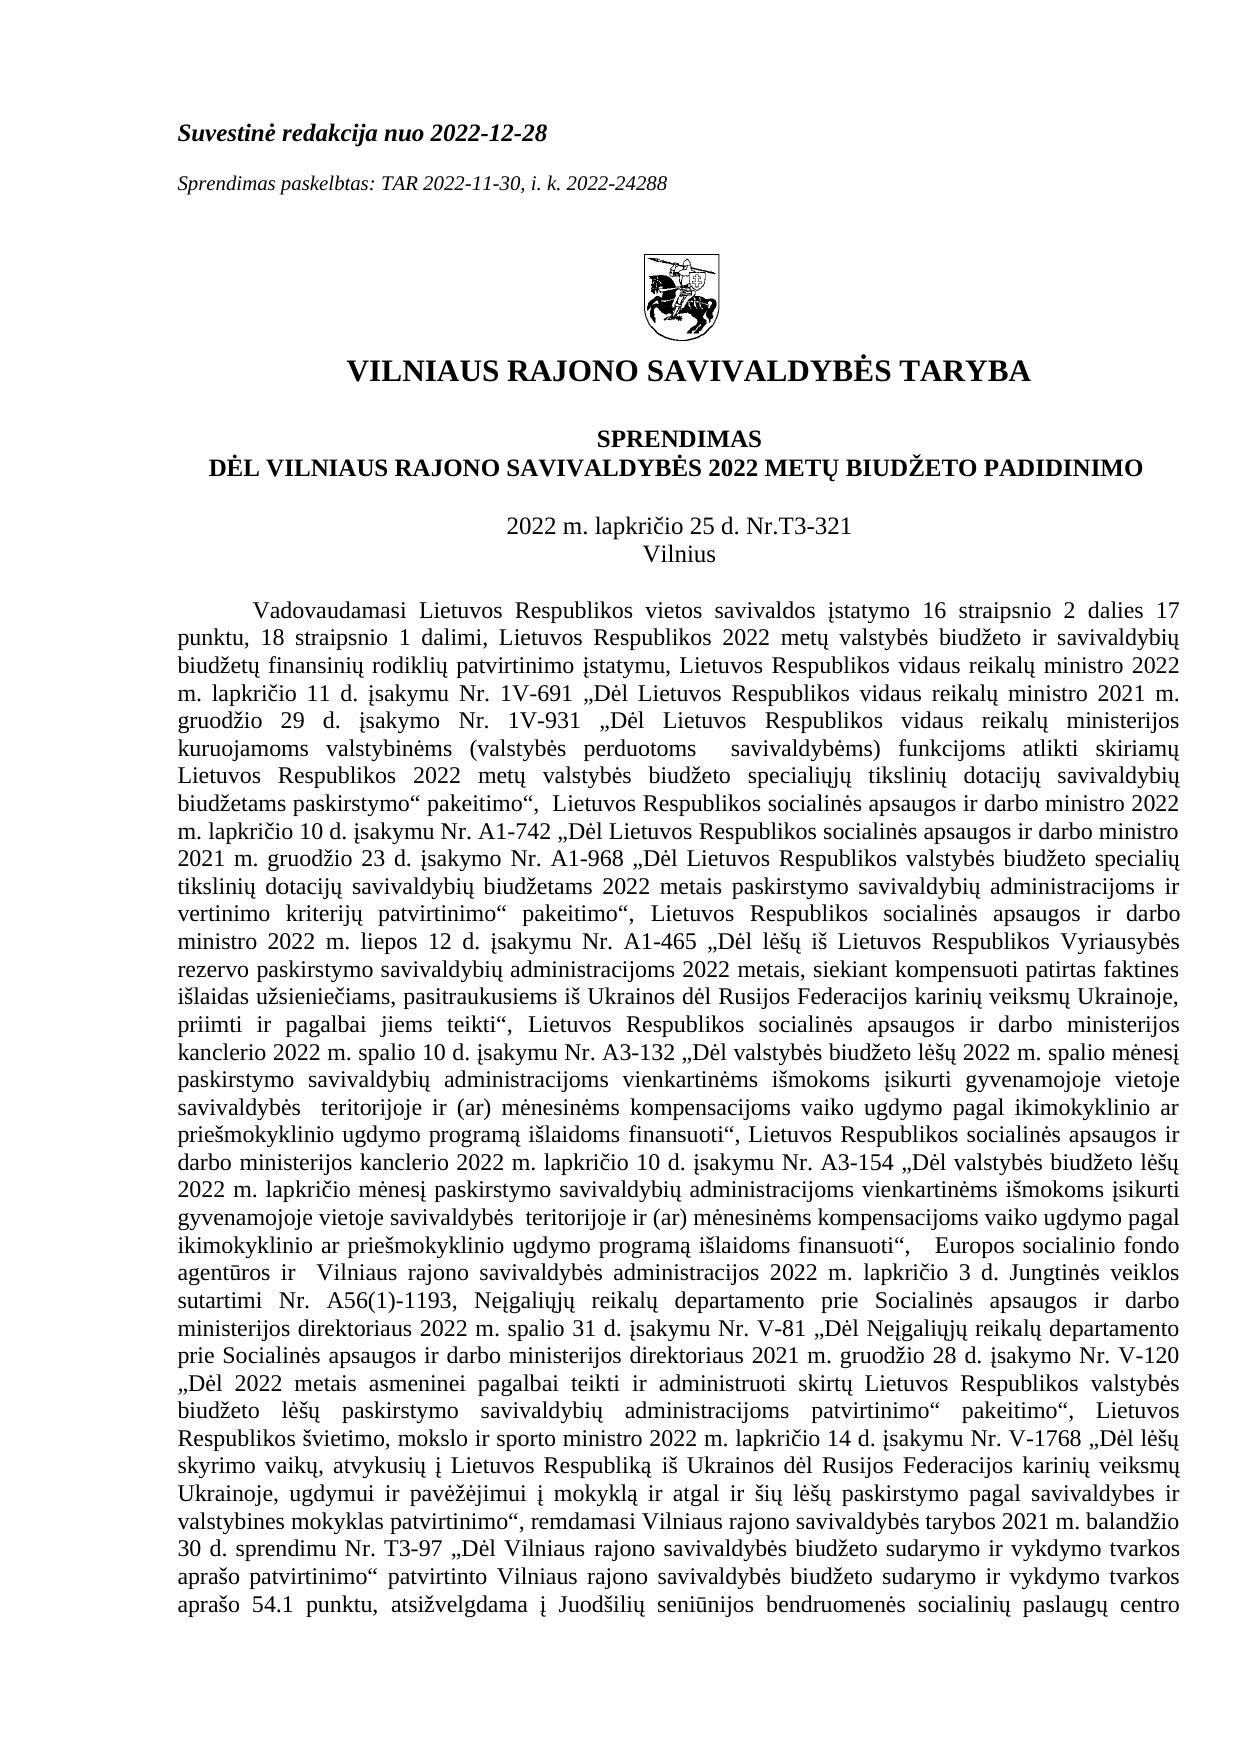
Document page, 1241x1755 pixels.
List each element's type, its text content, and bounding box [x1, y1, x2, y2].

text SPRENDIMAS [177, 424, 1181, 453]
text Suvestinė redakcija nuo 2022-12-28 [177, 118, 1181, 147]
text Sprendimas paskelbtas: TAR 2022-11-30, i. k. 2022-24288 [177, 171, 1181, 195]
text Vadovaudamasi Lietuvos Respublikos vietos savivaldos įstatymo 16 straipsnio 2 dalies 17 punktu, 18 straipsnio 1 dalimi, Lietuvos Respublikos 2022 metų valstybės biudžeto ir savivaldybių biudžetų finansinių rodiklių patvirtinimo įstatymu, Lietuvos Respublikos vidaus reikalų ministro 2022 m. lapkričio 11 d. įsakymu Nr. 1V-691 „Dėl Lietuvos Respublikos vidaus reikalų ministro 2021 m. gruodžio 29 d. įsakymo Nr. 1V-931 „Dėl Lietuvos Respublikos vidaus reikalų ministerijos kuruojamoms valstybinėms (valstybės perduotoms savivaldybėms) funkcijoms atlikti skiriamų Lietuvos Respublikos 2022 metų valstybės biudžeto specialiųjų tikslinių dotacijų savivaldybių biudžetams paskirstymo“ pakeitimo“, Lietuvos Respublikos socialinės apsaugos ir darbo ministro 2022 m. lapkričio 10 d. įsakymu Nr. A1-742 „Dėl Lietuvos Respublikos socialinės apsaugos ir darbo ministro 2021 m. gruodžio 23 d. įsakymo Nr. A1-968 „Dėl Lietuvos Respublikos valstybės biudžeto specialių tikslinių dotacijų savivaldybių biudžetams 2022 metais paskirstymo savivaldybių administracijoms ir vertinimo kriterijų patvirtinimo“ pakeitimo“, Lietuvos Respublikos socialinės apsaugos ir darbo ministro 2022 m. liepos 12 d. įsakymu Nr. A1-465 „Dėl lėšų iš Lietuvos Respublikos Vyriausybės rezervo paskirstymo savivaldybių administracijoms 2022 metais, siekiant kompensuoti patirtas faktines išlaidas užsieniečiams, pasitraukusiems iš Ukrainos dėl Rusijos Federacijos karinių veiksmų Ukrainoje, priimti ir pagalbai jiems teikti“, Lietuvos Respublikos socialinės apsaugos ir darbo ministerijos kanclerio 2022 m. spalio 10 d. įsakymu Nr. A3-132 „Dėl valstybės biudžeto lėšų 2022 m. spalio mėnesį paskirstymo savivaldybių administracijoms vienkartinėms išmokoms įsikurti gyvenamojoje vietoje savivaldybės teritorijoje ir (ar) mėnesinėms kompensacijoms vaiko ugdymo pagal ikimokyklinio ar priešmokyklinio ugdymo programą išlaidoms finansuoti“, Lietuvos Respublikos socialinės apsaugos ir darbo ministerijos kanclerio 2022 m. lapkričio 10 d. įsakymu Nr. A3-154 „Dėl valstybės biudžeto lėšų 2022 m. lapkričio mėnesį paskirstymo savivaldybių administracijoms vienkartinėms išmokoms įsikurti gyvenamojoje vietoje savivaldybės teritorijoje ir (ar) mėnesinėms kompensacijoms vaiko ugdymo pagal ikimokyklinio ar priešmokyklinio ugdymo programą išlaidoms finansuoti“, Europos socialinio fondo agentūros ir Vilniaus rajono savivaldybės administracijos 2022 m. lapkričio 3 d. Jungtinės veiklos sutartimi Nr. A56(1)-1193, Neįgaliųjų reikalų departamento prie Socialinės apsaugos ir darbo ministerijos direktoriaus 2022 m. spalio 31 d. įsakymu Nr. V-81 „Dėl Neįgaliųjų reikalų departamento prie Socialinės apsaugos ir darbo ministerijos direktoriaus 2021 m. gruodžio 28 d. įsakymo Nr. V-120 „Dėl 2022 metais asmeninei pagalbai teikti ir administruoti skirtų Lietuvos Respublikos valstybės biudžeto lėšų paskirstymo savivaldybių administracijoms patvirtinimo“ pakeitimo“, Lietuvos Respublikos švietimo, mokslo ir sporto ministro 2022 m. lapkričio 14 d. įsakymu Nr. V-1768 „Dėl lėšų skyrimo vaikų, atvykusių į Lietuvos Respubliką iš Ukrainos dėl Rusijos Federacijos karinių veiksmų Ukrainoje, ugdymui ir pavėžėjimui į mokyklą ir atgal ir šių lėšų paskirstymo pagal savivaldybes ir valstybines mokyklas patvirtinimo“, remdamasi Vilniaus rajono savivaldybės tarybos 2021 m. balandžio 30 d. sprendimu Nr. T3-97 „Dėl Vilniaus rajono savivaldybės biudžeto sudarymo ir vykdymo tvarkos aprašo patvirtinimo“ patvirtinto Vilniaus rajono savivaldybės biudžeto sudarymo ir vykdymo tvarkos aprašo 54.1 punktu, atsižvelgdama į Juodšilių seniūnijos bendruomenės socialinių paslaugų centro [177, 596, 1181, 1617]
text 2022 m. lapkričio 25 d. Nr.T3-321 [177, 511, 1181, 539]
text VILNIAUS RAJONO SAVIVALDYBĖS TARYBA [192, 353, 1186, 388]
text Vilnius [177, 539, 1181, 568]
text DĖL VILNIAUS RAJONO SAVIVALDYBĖS 2022 METŲ BIUDŽETO PADIDINIMO [177, 453, 1181, 482]
